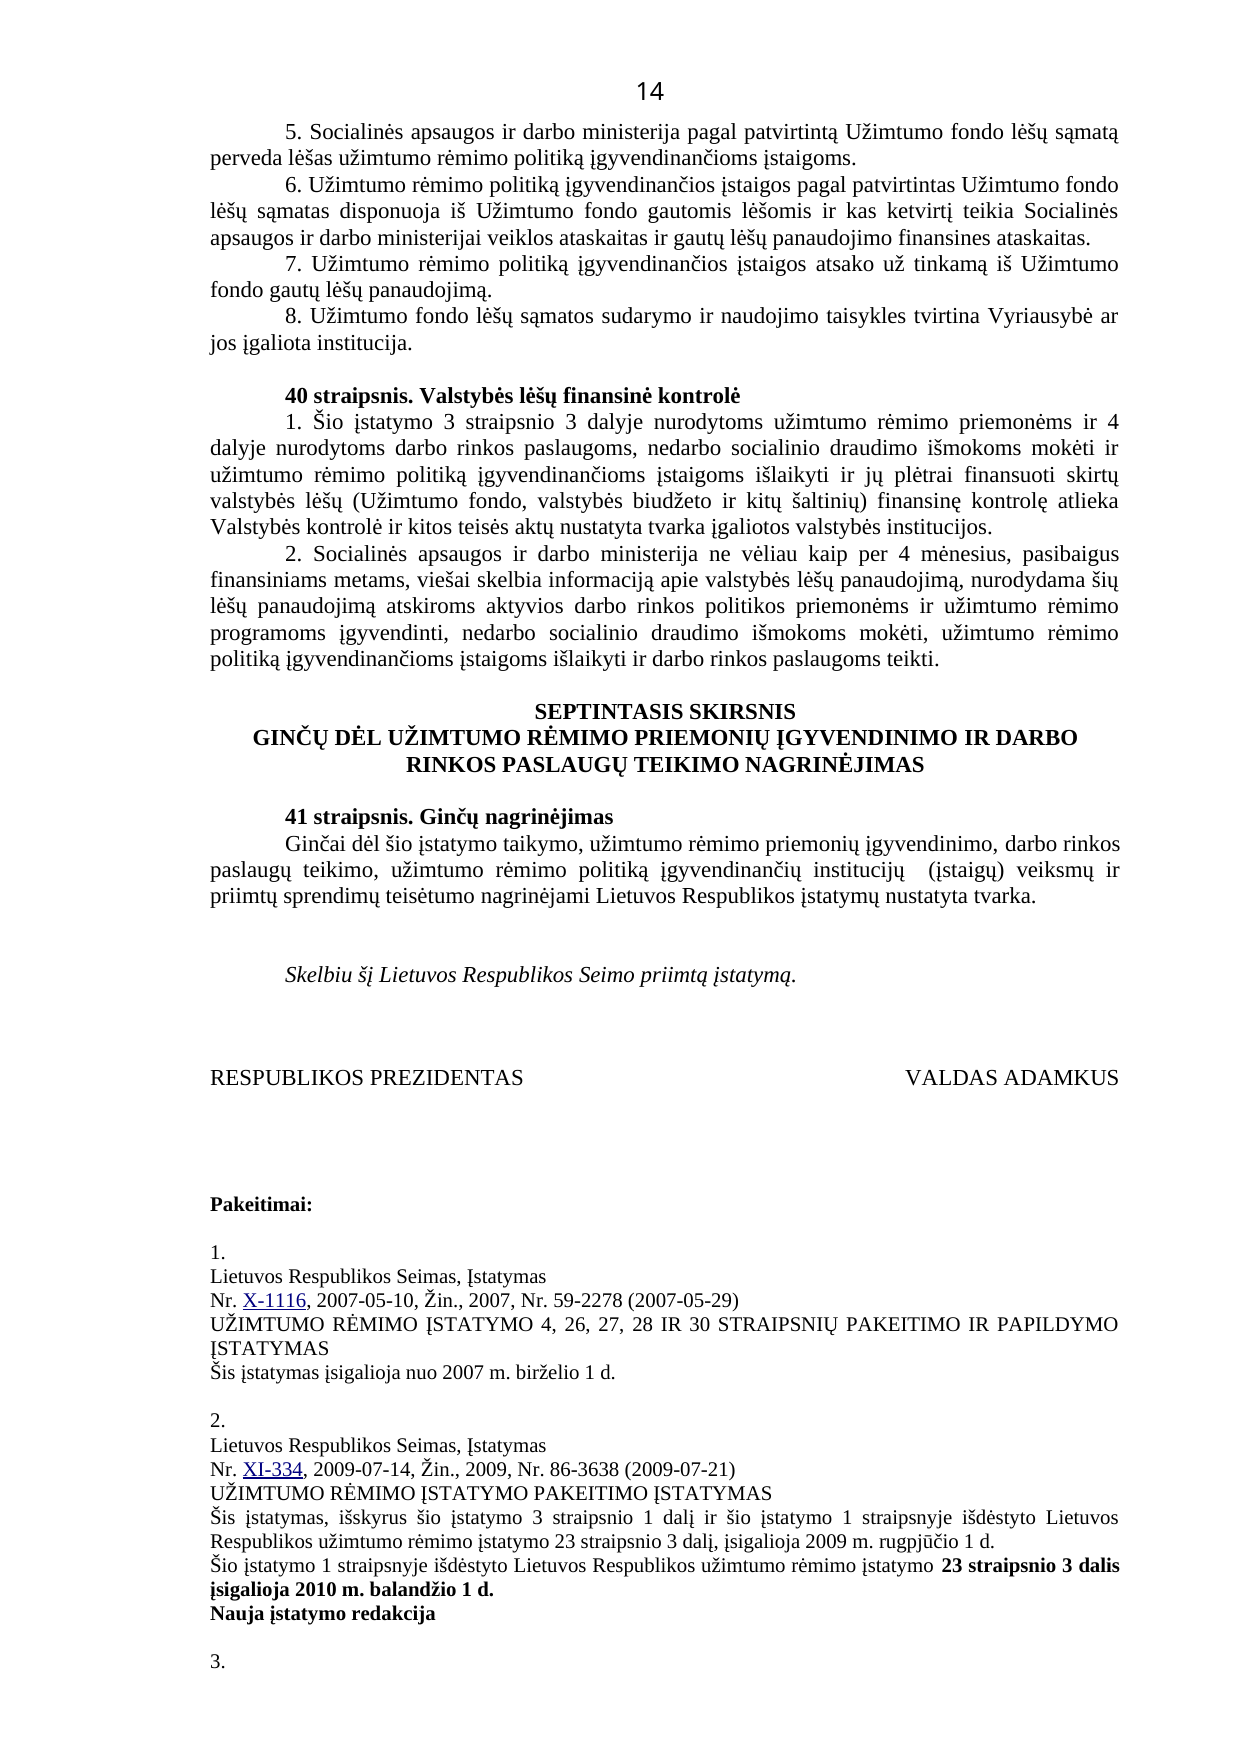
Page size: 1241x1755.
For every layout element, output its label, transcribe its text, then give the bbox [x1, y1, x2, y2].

text 41 straipsnis. Ginčų nagrinėjimas [210, 803, 1120, 830]
text GINČŲ DĖL UŽIMTUMO RĖMIMO PRIEMONIŲ ĮGYVENDINIMO ir darbo rinkos paslaugų teikimo NAGRINĖJIMAS [210, 724, 1120, 777]
text Lietuvos Respublikos Seimas, Įstatymas [210, 1264, 1120, 1288]
text Šis įstatymas, išskyrus šio įstatymo 3 straipsnio 1 dalį ir šio įstatymo 1 straipsnyje išdėstyto Lietuvos Respublikos užimtumo rėmimo įstatymo 23 straipsnio 3 dalį, įsigalioja 2009 m. rugpjūčio 1 d. [210, 1505, 1120, 1553]
text UŽIMTUMO RĖMIMO ĮSTATYMO 4, 26, 27, 28 IR 30 STRAIPSNIŲ PAKEITIMO IR PAPILDYMO ĮSTATYMAS [210, 1312, 1120, 1360]
text 1. [210, 1240, 1120, 1264]
text SEPTINTASIS SKIRSNIS [210, 698, 1120, 724]
text 2. [210, 1408, 1120, 1432]
text Ginčai dėl šio įstatymo taikymo, užimtumo rėmimo priemonių įgyvendinimo, darbo rinkos paslaugų teikimo, užimtumo rėmimo politiką įgyvendinančių institucijų (įstaigų) veiksmų ir priimtų sprendimų teisėtumo nagrinėjami Lietuvos Respublikos įstatymų nustatyta tvarka. [210, 830, 1120, 909]
text 1. Šio įstatymo 3 straipsnio 3 dalyje nurodytoms užimtumo rėmimo priemonėms ir 4 dalyje nurodytoms darbo rinkos paslaugoms, nedarbo socialinio draudimo išmokoms mokėti ir užimtumo rėmimo politiką įgyvendinančioms įstaigoms išlaikyti ir jų plėtrai finansuoti skirtų valstybės lėšų (Užimtumo fondo, valstybės biudžeto ir kitų šaltinių) finansinę kontrolę atlieka Valstybės kontrolė ir kitos teisės aktų nustatyta tvarka įgaliotos valstybės institucijos. [210, 408, 1120, 540]
text Nr. X-1116, 2007-05-10, Žin., 2007, Nr. 59-2278 (2007-05-29) [210, 1288, 1120, 1312]
text Nr. XI-334, 2009-07-14, Žin., 2009, Nr. 86-3638 (2009-07-21) [210, 1457, 1120, 1481]
text Šis įstatymas įsigalioja nuo 2007 m. birželio 1 d. [210, 1360, 1120, 1384]
text 3. [210, 1649, 1120, 1673]
text 40 straipsnis. Valstybės lėšų finansinė kontrolė [210, 382, 1120, 408]
text Lietuvos Respublikos Seimas, Įstatymas [210, 1432, 1120, 1457]
text Nauja įstatymo redakcija [210, 1601, 1120, 1625]
text Pakeitimai: [210, 1192, 1120, 1216]
text UŽIMTUMO RĖMIMO ĮSTATYMO PAKEITIMO ĮSTATYMAS [210, 1481, 1120, 1505]
text Šio įstatymo 1 straipsnyje išdėstyto Lietuvos Respublikos užimtumo rėmimo įstatymo 23 straipsnio 3 dalis įsigalioja 2010 m. balandžio 1 d. [210, 1553, 1120, 1601]
text 2. Socialinės apsaugos ir darbo ministerija ne vėliau kaip per 4 mėnesius, pasibaigus finansiniams metams, viešai skelbia informaciją apie valstybės lėšų panaudojimą, nurodydama šių lėšų panaudojimą atskiroms aktyvios darbo rinkos politikos priemonėms ir užimtumo rėmimo programoms įgyvendinti, nedarbo socialinio draudimo išmokoms mokėti, užimtumo rėmimo politiką įgyvendinančioms įstaigoms išlaikyti ir darbo rinkos paslaugoms teikti. [210, 540, 1120, 672]
text 8. Užimtumo fondo lėšų sąmatos sudarymo ir naudojimo taisykles tvirtina Vyriausybė ar jos įgaliota institucija. [210, 303, 1120, 355]
text RESPUBLIKOS PREZIDENTAS VALDAS ADAMKUS [210, 1064, 1120, 1091]
text Skelbiu šį Lietuvos Respublikos Seimo priimtą įstatymą. [210, 961, 1120, 988]
text 5. Socialinės apsaugos ir darbo ministerija pagal patvirtintą Užimtumo fondo lėšų sąmatą perveda lėšas užimtumo rėmimo politiką įgyvendinančioms įstaigoms. [210, 118, 1120, 171]
text 6. Užimtumo rėmimo politiką įgyvendinančios įstaigos pagal patvirtintas Užimtumo fondo lėšų sąmatas disponuoja iš Užimtumo fondo gautomis lėšomis ir kas ketvirtį teikia Socialinės apsaugos ir darbo ministerijai veiklos ataskaitas ir gautų lėšų panaudojimo finansines ataskaitas. [210, 171, 1120, 250]
text 7. Užimtumo rėmimo politiką įgyvendinančios įstaigos atsako už tinkamą iš Užimtumo fondo gautų lėšų panaudojimą. [210, 250, 1120, 303]
